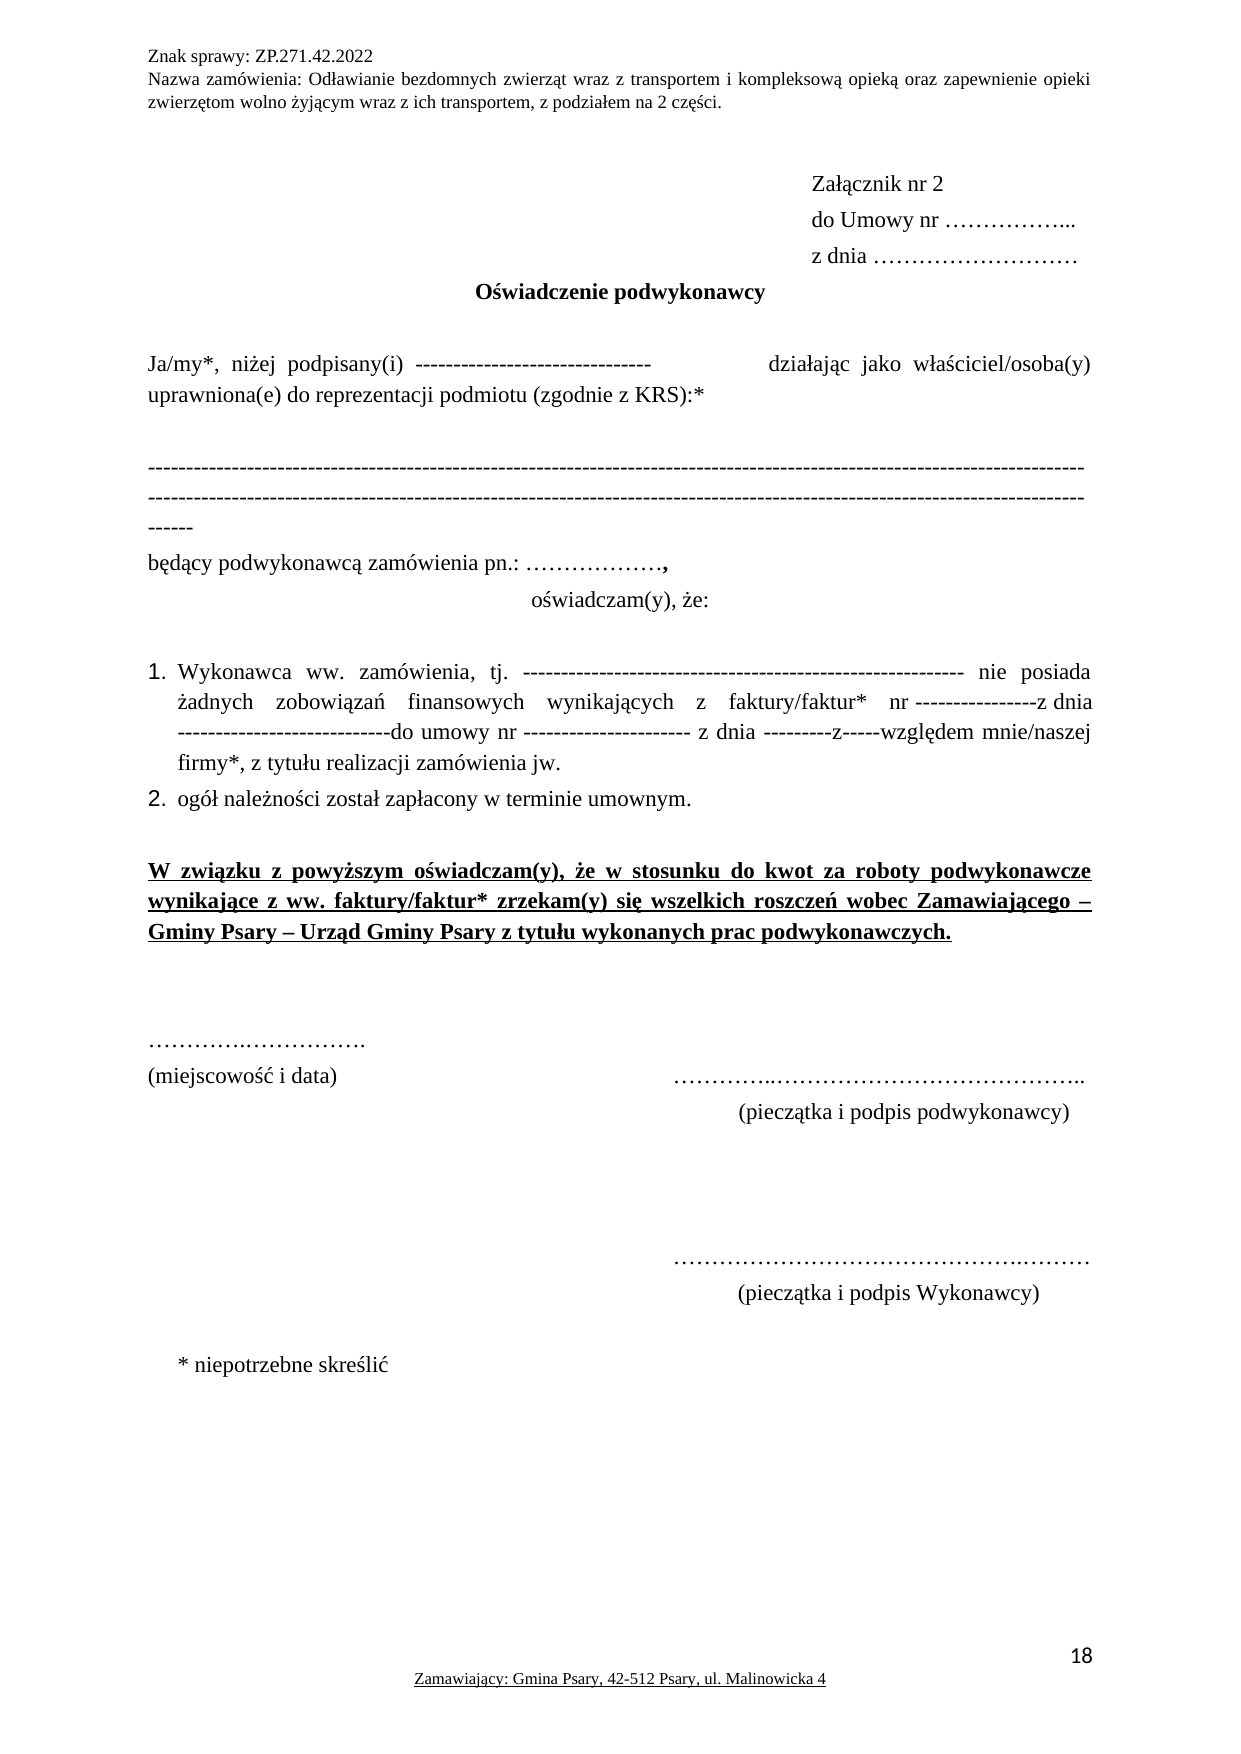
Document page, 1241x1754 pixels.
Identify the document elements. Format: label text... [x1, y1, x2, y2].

text będący podwykonawcą zamówienia pn.: ………………, [148, 549, 1093, 576]
text (miejscowość i data) …………..………………………………….. [148, 1062, 1093, 1089]
text Ja/my*, niżej podpisany(i) ------------------------------- działając jako właściciel/osoba(y) uprawniona(e) do reprezentacji podmiotu (zgodnie z KRS):* [148, 350, 1093, 407]
text oświadczam(y), że: [148, 586, 1093, 612]
text (pieczątka i podpis Wykonawcy) [664, 1279, 1093, 1306]
list ogół należności został zapłacony w terminie umownym. [148, 785, 1093, 811]
text W związku z powyższym oświadczam(y), że w stosunku do kwot za roboty podwykonawcze wynikające z ww. faktury/faktur* zrzekam(y) się wszelkich roszczeń wobec Zamawiającego – Gminy Psary – Urząd Gminy Psary z tytułu wykonanych prac podwykonawczych. [148, 857, 1093, 944]
text ------------------------------------------------------------------------------------------------------------------------------------------------------------------------------------------------------------------------------------------------------------ [148, 453, 1093, 540]
text ………….……………. [148, 1026, 1093, 1052]
text * niepotrzebne skreślić [171, 1351, 1093, 1378]
text do Umowy nr ……………... [811, 206, 1093, 232]
list Wykonawca ww. zamówienia, tj. ---------------------------------------------------------- nie posiada żadnych zobowiązań finansowych wynikających z faktury/faktur* nr ----------------z dnia ----------------------------do umowy nr ---------------------- z dnia ---------z-----względem mnie/naszej firmy*, z tytułu realizacji zamówienia jw. [148, 658, 1093, 775]
text ……………………………………….……… [148, 1243, 1093, 1269]
text (pieczątka i podpis podwykonawcy) [738, 1098, 1093, 1125]
text z dnia ……………………… [811, 242, 1093, 268]
text Załącznik nr 2 [811, 170, 1093, 196]
text Oświadczenie podwykonawcy [148, 278, 1093, 304]
